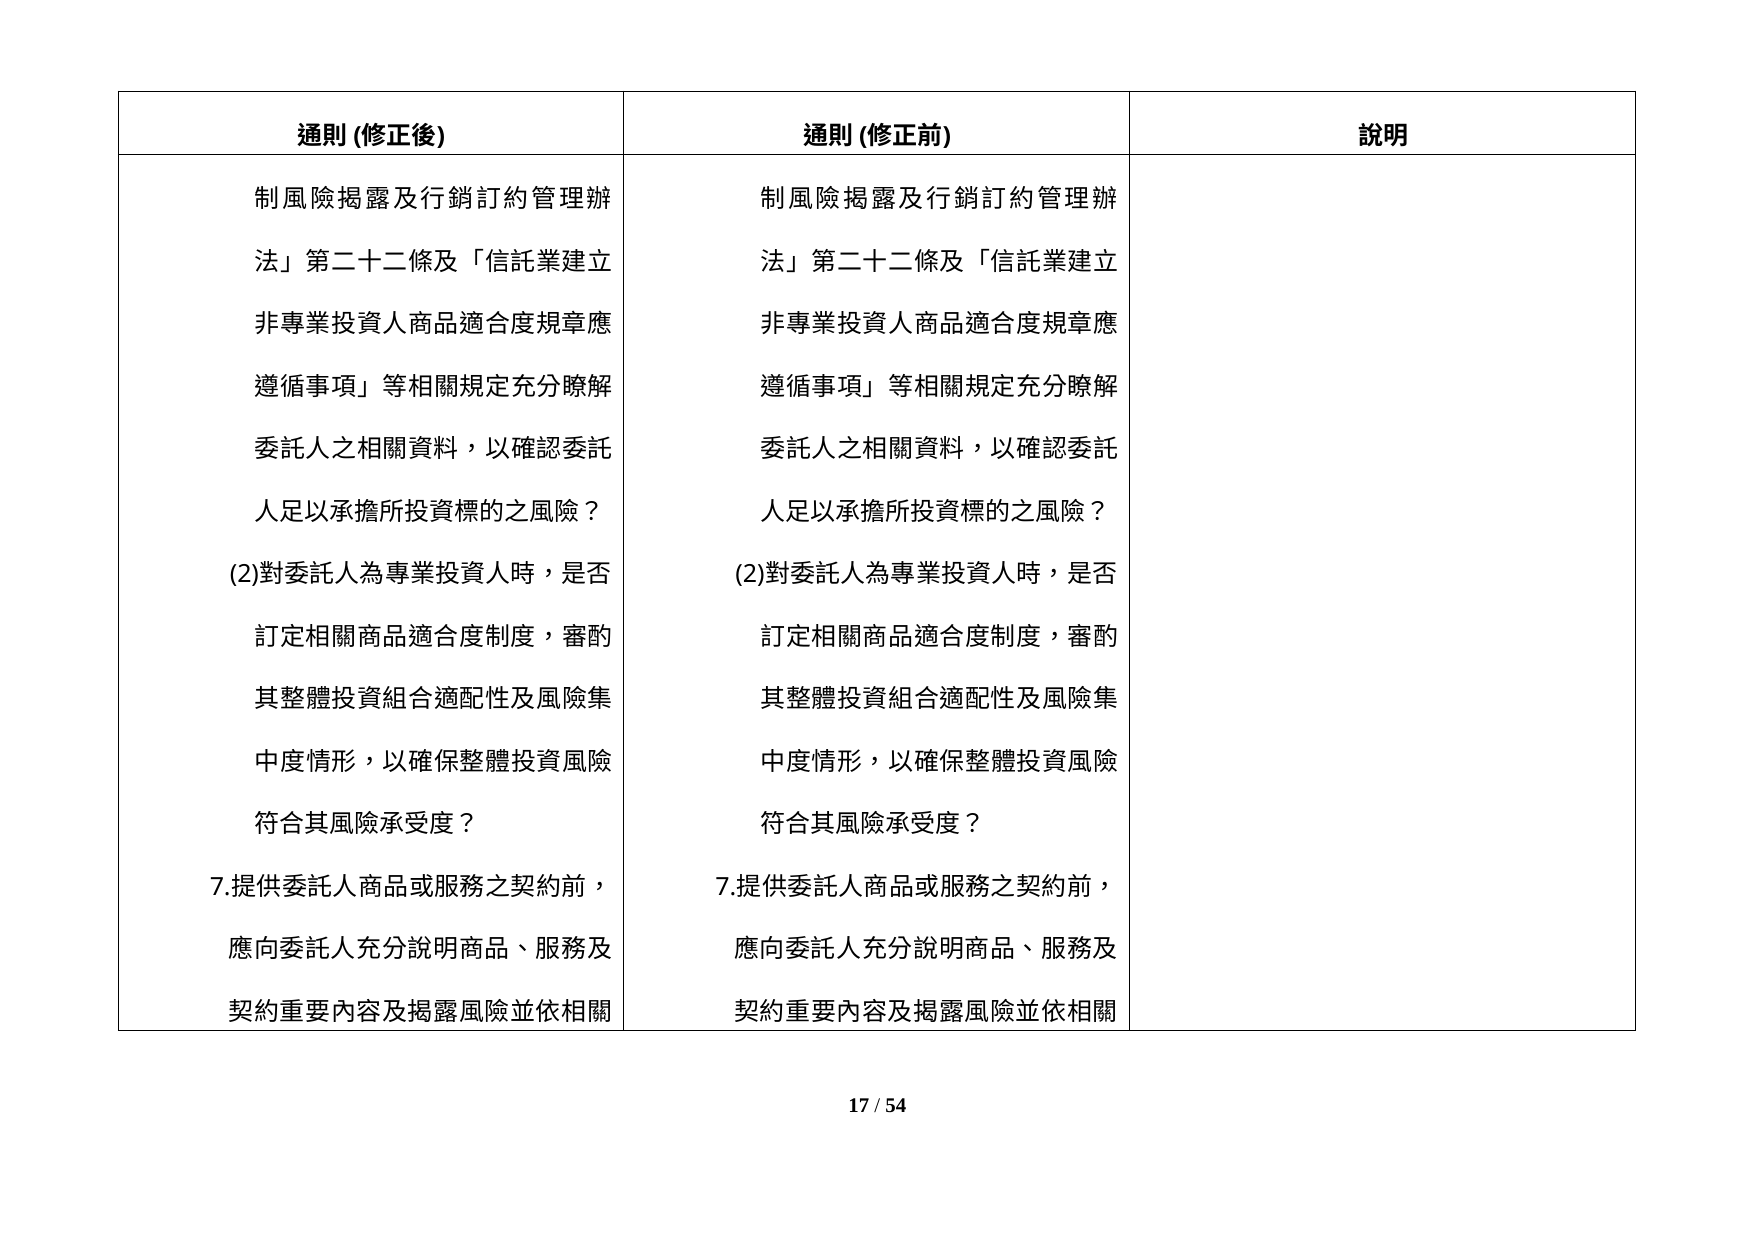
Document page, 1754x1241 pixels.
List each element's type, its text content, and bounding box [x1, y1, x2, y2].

table_cell 制風險揭露及行銷訂約管理辦法」第二十二條及「信託業建立非專業投資人商品適合度規章應遵循事項」等相關規定充分瞭解委託人之相關資料，以確認委託人足以承擔所投資標的之風險？ (2)對委託人為專業投資人時，是否訂定相關商品適合度制度，審酌其整體投資組合適配性及風險集中度情形，以確保整體投資風險符合其風險承受度？ 7.提供委託人商品或服務之契約前，應向委託人充分說明商品、服務及契約重要內容及揭露風險並依相關 [624, 155, 1129, 1030]
table_cell 制風險揭露及行銷訂約管理辦法」第二十二條及「信託業建立非專業投資人商品適合度規章應遵循事項」等相關規定充分瞭解委託人之相關資料，以確認委託人足以承擔所投資標的之風險？ (2)對委託人為專業投資人時，是否訂定相關商品適合度制度，審酌其整體投資組合適配性及風險集中度情形，以確保整體投資風險符合其風險承受度？ 7.提供委託人商品或服務之契約前，應向委託人充分說明商品、服務及契約重要內容及揭露風險並依相關 [119, 155, 623, 1030]
table_cell 配合金管會111年8月4日金管銀票字第1110272235號函頒有關信託業辦理對信託財產具有運用決定權之公益信託或安養信託，無須向主管機關申請兼營全權委託投資業務之四種態樣，修訂(一)信託業之設置之2.相關控制重點。 依金管會111年05月12日金管法字第1110192104號函修正之「金融服務業公平待客原則」參及肆，增列(九)公平待客原則1.之控制重點。 依金管會111年05月12日金管法字第1110192104號函修正之「金融服務業公平待客原則」伍之一、建立重視金融消費者保護之企業文化，增列(九)公平待客原則2.之相關控制重點，其後款次依序調整。 依金管會111年05月12日金管法字第1110192104號函修正之「金融服務業公平待客原則」伍之三、訂定「公平待客原則」之策略之(三)，增列(九)公平待客原則5.之相關控制重點，其後款次依序調整。 依金管會111年05月12日金管法字第1110192104號函修正之「金融服務業公平待客原則」伍之四、「公平待客原則」之執行之(一)及(二)，修正(九)公平待客原則6.之相關控制重點。 依金管會111年05月12日金管法字第1110192104號函修正之「金融服務業公平待客原則」伍之四、「公平待客原則」之執行之(三)，增列(九)公平待客原則7.之相關控制重點。 依金管會111年05月12日金管法字第1110192104號函修正之「金融服務業公平待客原則」伍之四、「公平待客原則」之執行之(四)，增列(十)紛爭處理3.之相關控制重點。 [1130, 155, 1635, 1030]
table_header 通則 (修正前) [624, 92, 1129, 154]
table_header 通則 (修正後) [119, 92, 623, 154]
table_header 說明 [1130, 92, 1635, 154]
